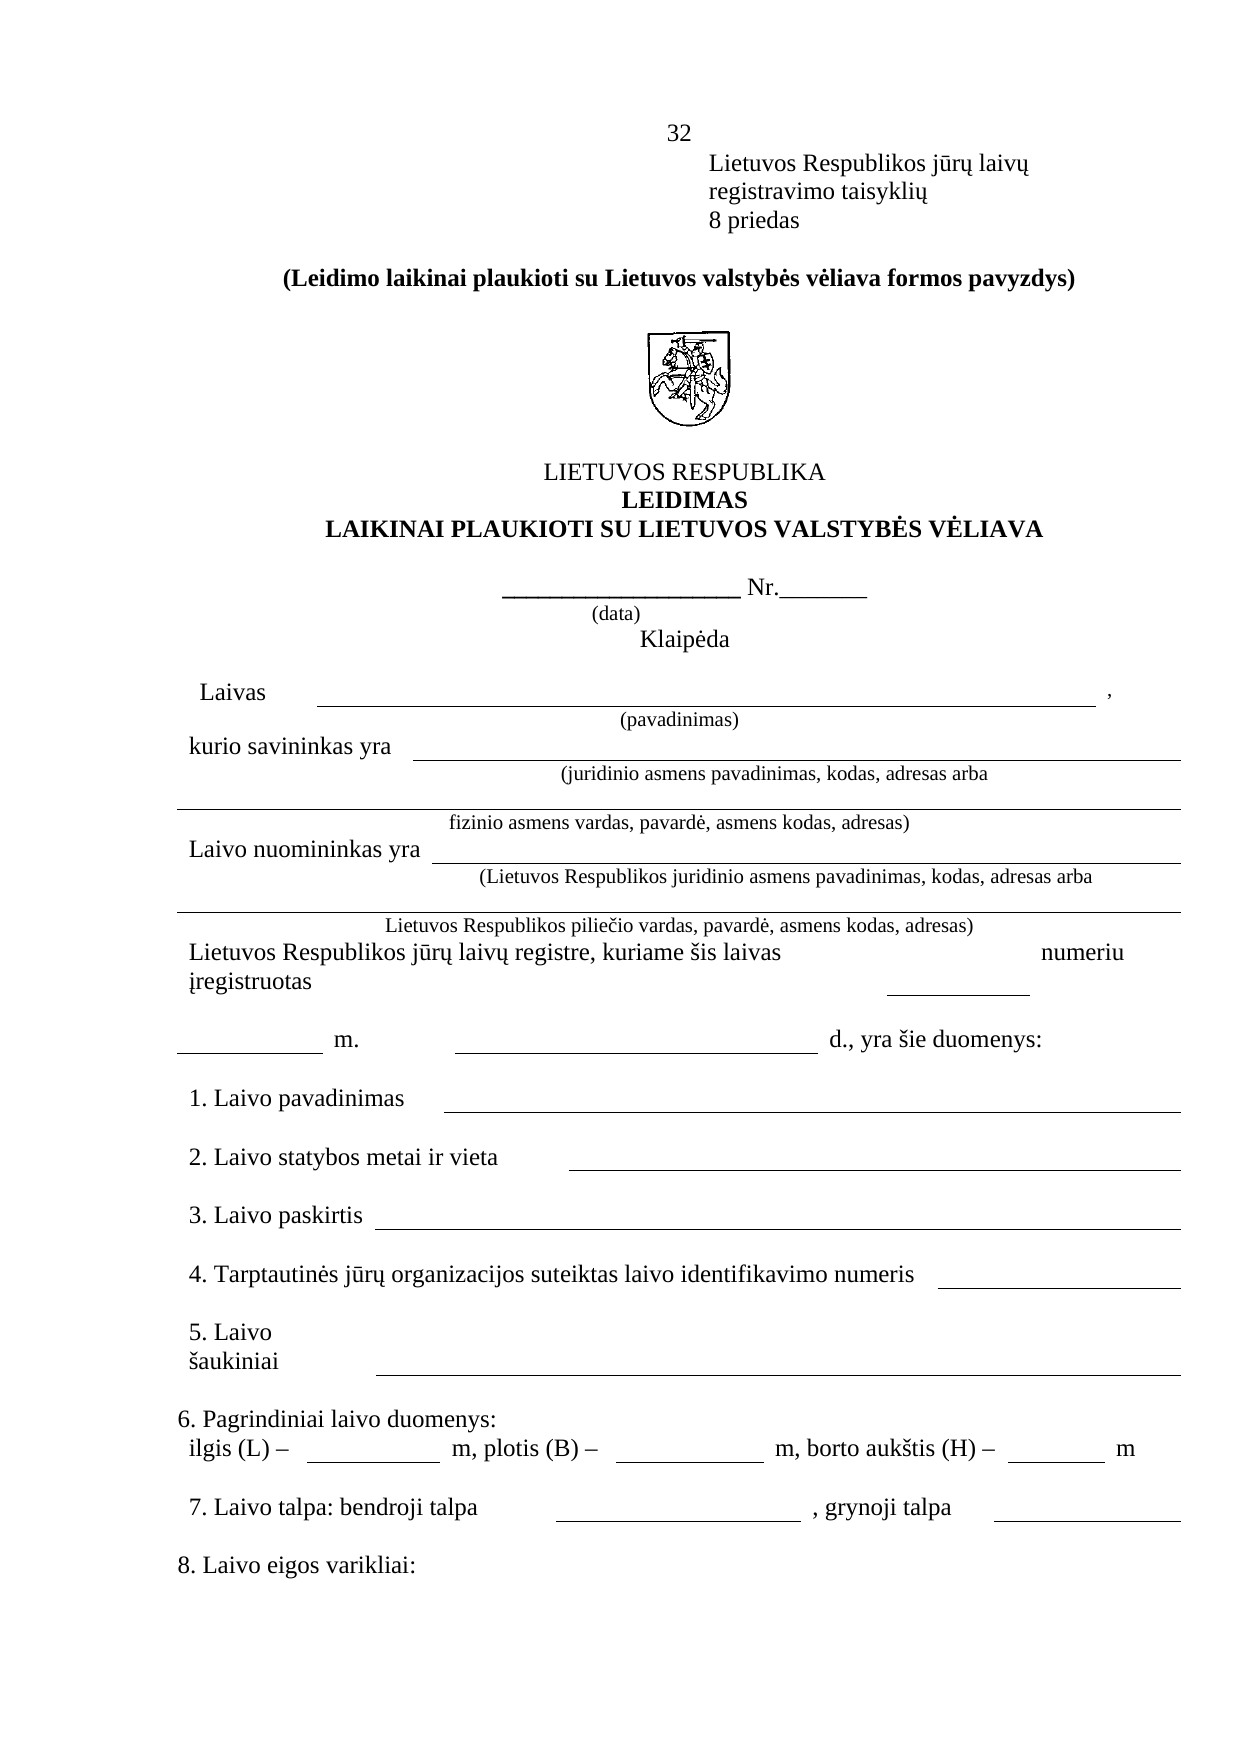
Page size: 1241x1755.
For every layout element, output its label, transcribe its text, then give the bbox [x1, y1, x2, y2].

table_header [444, 1083, 1181, 1112]
table_header 2. Laivo statybos metai ir vieta [177, 1142, 568, 1170]
table_header 1. Laivo pavadinimas [177, 1083, 444, 1112]
table_header [413, 731, 1181, 760]
table_header [616, 1433, 763, 1462]
table_header [455, 1025, 818, 1053]
table_header [177, 1025, 322, 1053]
table_cell [1170, 677, 1181, 706]
table_header Laivo nuomininkas yra [177, 834, 432, 863]
table_cell , [1096, 677, 1170, 706]
text Lietuvos Respublikos jūrų laivų [709, 148, 1208, 176]
table_header [177, 785, 1181, 809]
table_header numeriu [1030, 937, 1181, 995]
text (juridinio asmens pavadinimas, kodas, adresas arba [177, 761, 1181, 785]
table_header [1008, 1433, 1104, 1462]
table_header [177, 888, 1181, 912]
table_header [307, 1433, 440, 1462]
text registravimo taisyklių [177, 176, 1208, 205]
table_header LIETUVOS RESPUBLIKA LEIDIMAS LAIKINAI PLAUKIOTI SU LIETUVOS VALSTYBĖS VĖLIAVA Nr._______ (data) Klaipėda [188, 320, 1181, 677]
text 8 priedas [177, 205, 1181, 234]
table_header 4. Tarptautinės jūrų organizacijos suteiktas laivo identifikavimo numeris [177, 1259, 938, 1287]
table_header [432, 834, 1181, 863]
text (Leidimo laikinai plaukioti su Lietuvos valstybės vėliava formos pavyzdys) [177, 263, 1181, 291]
text 6. Pagrindiniai laivo duomenys: [177, 1404, 1181, 1433]
table_header m. [323, 1025, 454, 1053]
table_header m, plotis (B) – [440, 1433, 616, 1462]
table_header ilgis (L) – [177, 1433, 307, 1462]
table_header m, borto aukštis (H) – [764, 1433, 1008, 1462]
table_header [376, 1317, 1181, 1375]
table_cell Laivas [188, 677, 317, 706]
table_header [556, 1492, 801, 1521]
table_header [887, 937, 1029, 995]
table_header [938, 1259, 1181, 1287]
text (Lietuvos Respublikos juridinio asmens pavadinimas, kodas, adresas arba [177, 864, 1181, 888]
text 8. Laivo eigos varikliai: [177, 1550, 1181, 1579]
table_header 3. Laivo paskirtis [177, 1200, 375, 1229]
table_cell [317, 677, 1096, 706]
table_header [569, 1142, 1181, 1170]
table_header kurio savininkas yra [177, 731, 413, 760]
table_header [994, 1492, 1181, 1521]
text (pavadinimas) [177, 707, 1181, 731]
table_header , grynoji talpa [801, 1492, 994, 1521]
table_header m [1105, 1433, 1181, 1462]
table_header 5. Laivo šaukiniai [177, 1317, 376, 1375]
text fizinio asmens vardas, pavardė, asmens kodas, adresas) [177, 810, 1181, 834]
table_header Lietuvos Respublikos jūrų laivų registre, kuriame šis laivas įregistruotas [177, 937, 887, 995]
text Lietuvos Respublikos piliečio vardas, pavardė, asmens kodas, adresas) [177, 913, 1181, 937]
table_header 7. Laivo talpa: bendroji talpa [177, 1492, 556, 1521]
table_header d., yra šie duomenys: [818, 1025, 1181, 1053]
table_header [375, 1200, 1181, 1229]
